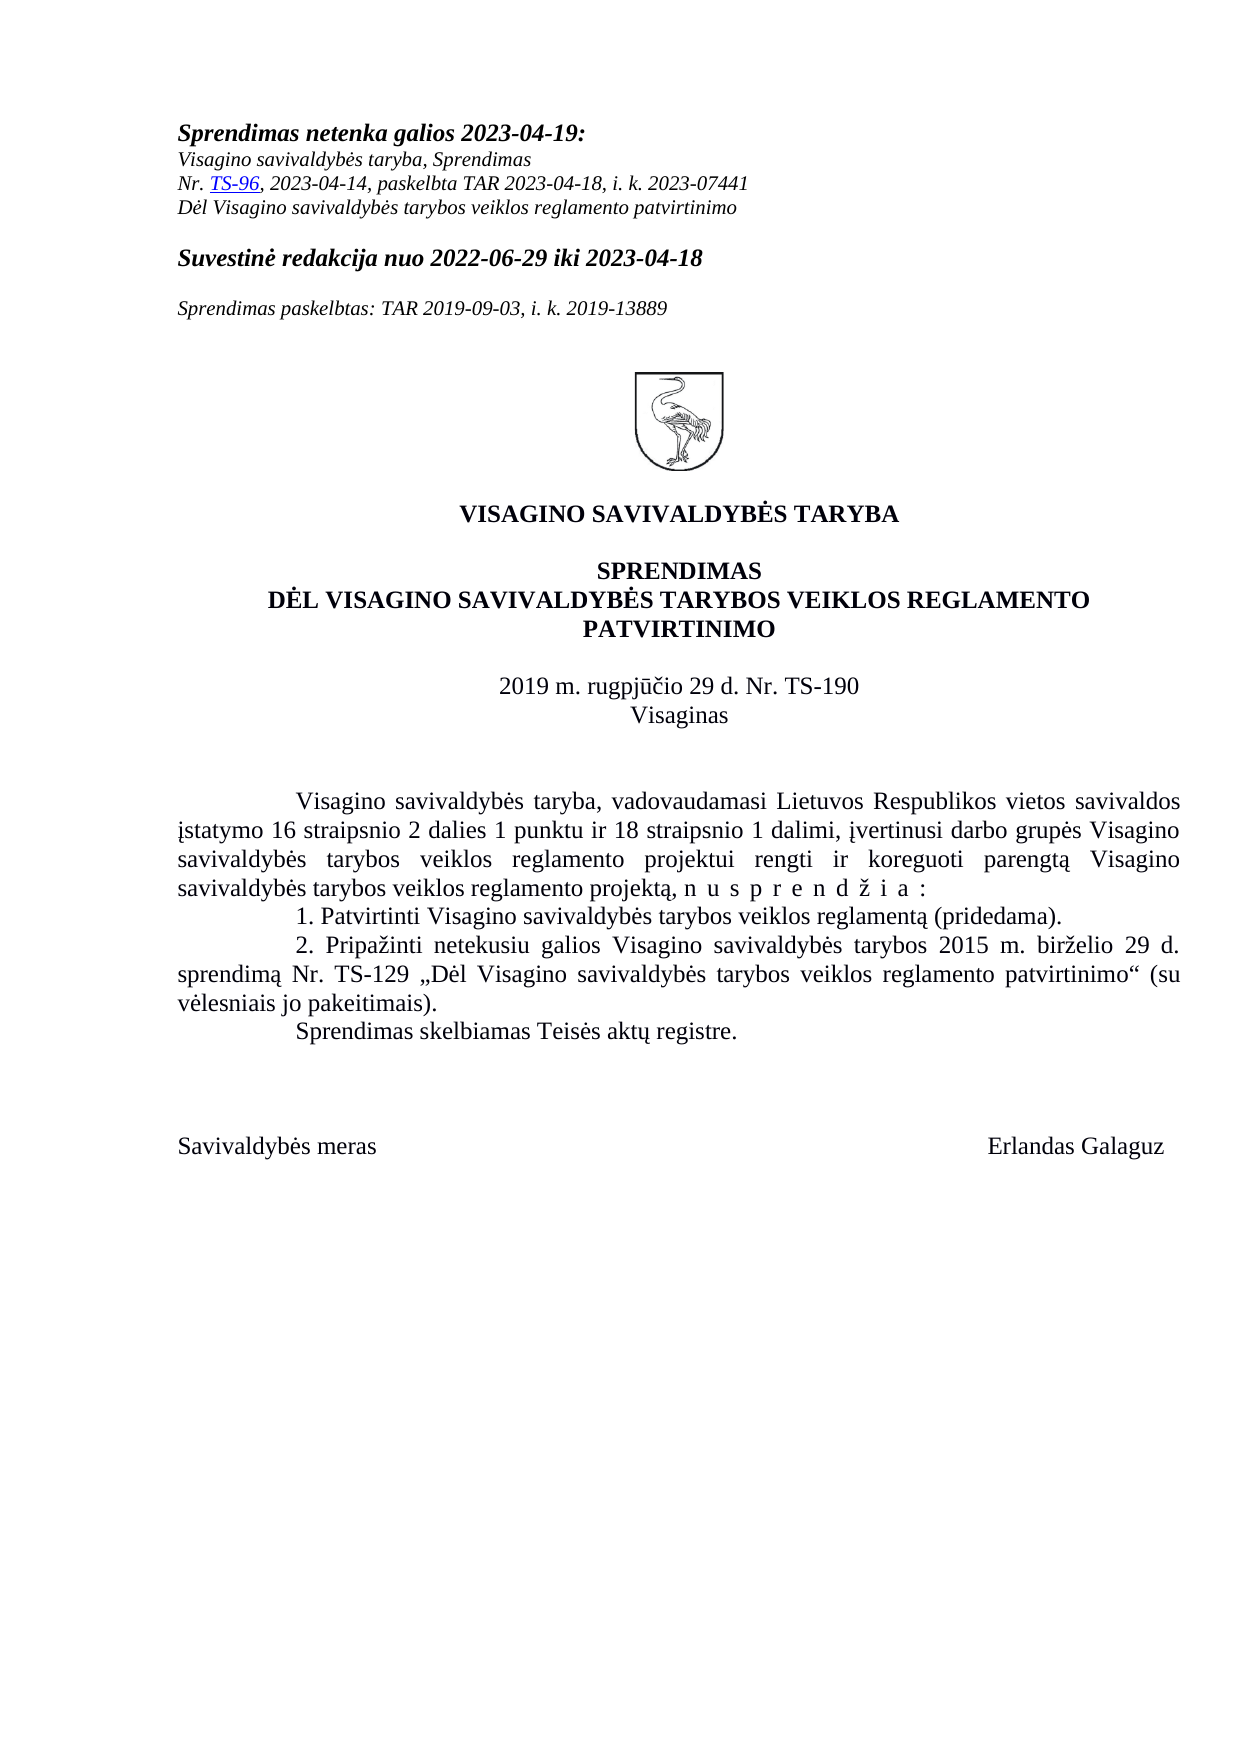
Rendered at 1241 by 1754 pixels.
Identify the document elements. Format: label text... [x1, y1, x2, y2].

text DĖL VISAGINO SAVIVALDYBĖS TARYBOS VEIKLOS REGLAMENTO PATVIRTINIMO [177, 585, 1181, 643]
text 2. Pripažinti netekusiu galios Visagino savivaldybės tarybos 2015 m. birželio 29 d. sprendimą Nr. TS-129 „Dėl Visagino savivaldybės tarybos veiklos reglamento patvirtinimo“ (su vėlesniais jo pakeitimais). [177, 930, 1181, 1016]
text Visaginas [177, 700, 1181, 729]
text SPRENDIMAS [177, 556, 1181, 585]
text Sprendimas paskelbtas: TAR 2019-09-03, i. k. 2019-13889 [177, 296, 1181, 320]
text Savivaldybės meras Erlandas Galaguz [177, 1131, 1181, 1160]
text Sprendimas netenka galios 2023-04-19: [177, 118, 1181, 147]
text Sprendimas skelbiamas Teisės aktų registre. [177, 1016, 1181, 1045]
text Suvestinė redakcija nuo 2022-06-29 iki 2023-04-18 [177, 243, 1181, 272]
text visagino savivaldybės taryba [177, 499, 1181, 528]
text Dėl Visagino savivaldybės tarybos veiklos reglamento patvirtinimo [177, 195, 1181, 219]
text Visagino savivaldybės taryba, Sprendimas [177, 147, 1181, 171]
text Visagino savivaldybės taryba, vadovaudamasi Lietuvos Respublikos vietos savivaldos įstatymo 16 straipsnio 2 dalies 1 punktu ir 18 straipsnio 1 dalimi, įvertinusi darbo grupės Visagino savivaldybės tarybos veiklos reglamento projektui rengti ir koreguoti parengtą Visagino savivaldybės tarybos veiklos reglamento projektą, nusprendžia: [177, 786, 1181, 901]
text 2019 m. rugpjūčio 29 d. Nr. TS-190 [177, 671, 1181, 700]
text Nr. TS-96, 2023-04-14, paskelbta TAR 2023-04-18, i. k. 2023-07441 [177, 171, 1181, 195]
text 1. Patvirtinti Visagino savivaldybės tarybos veiklos reglamentą (pridedama). [177, 901, 1181, 930]
